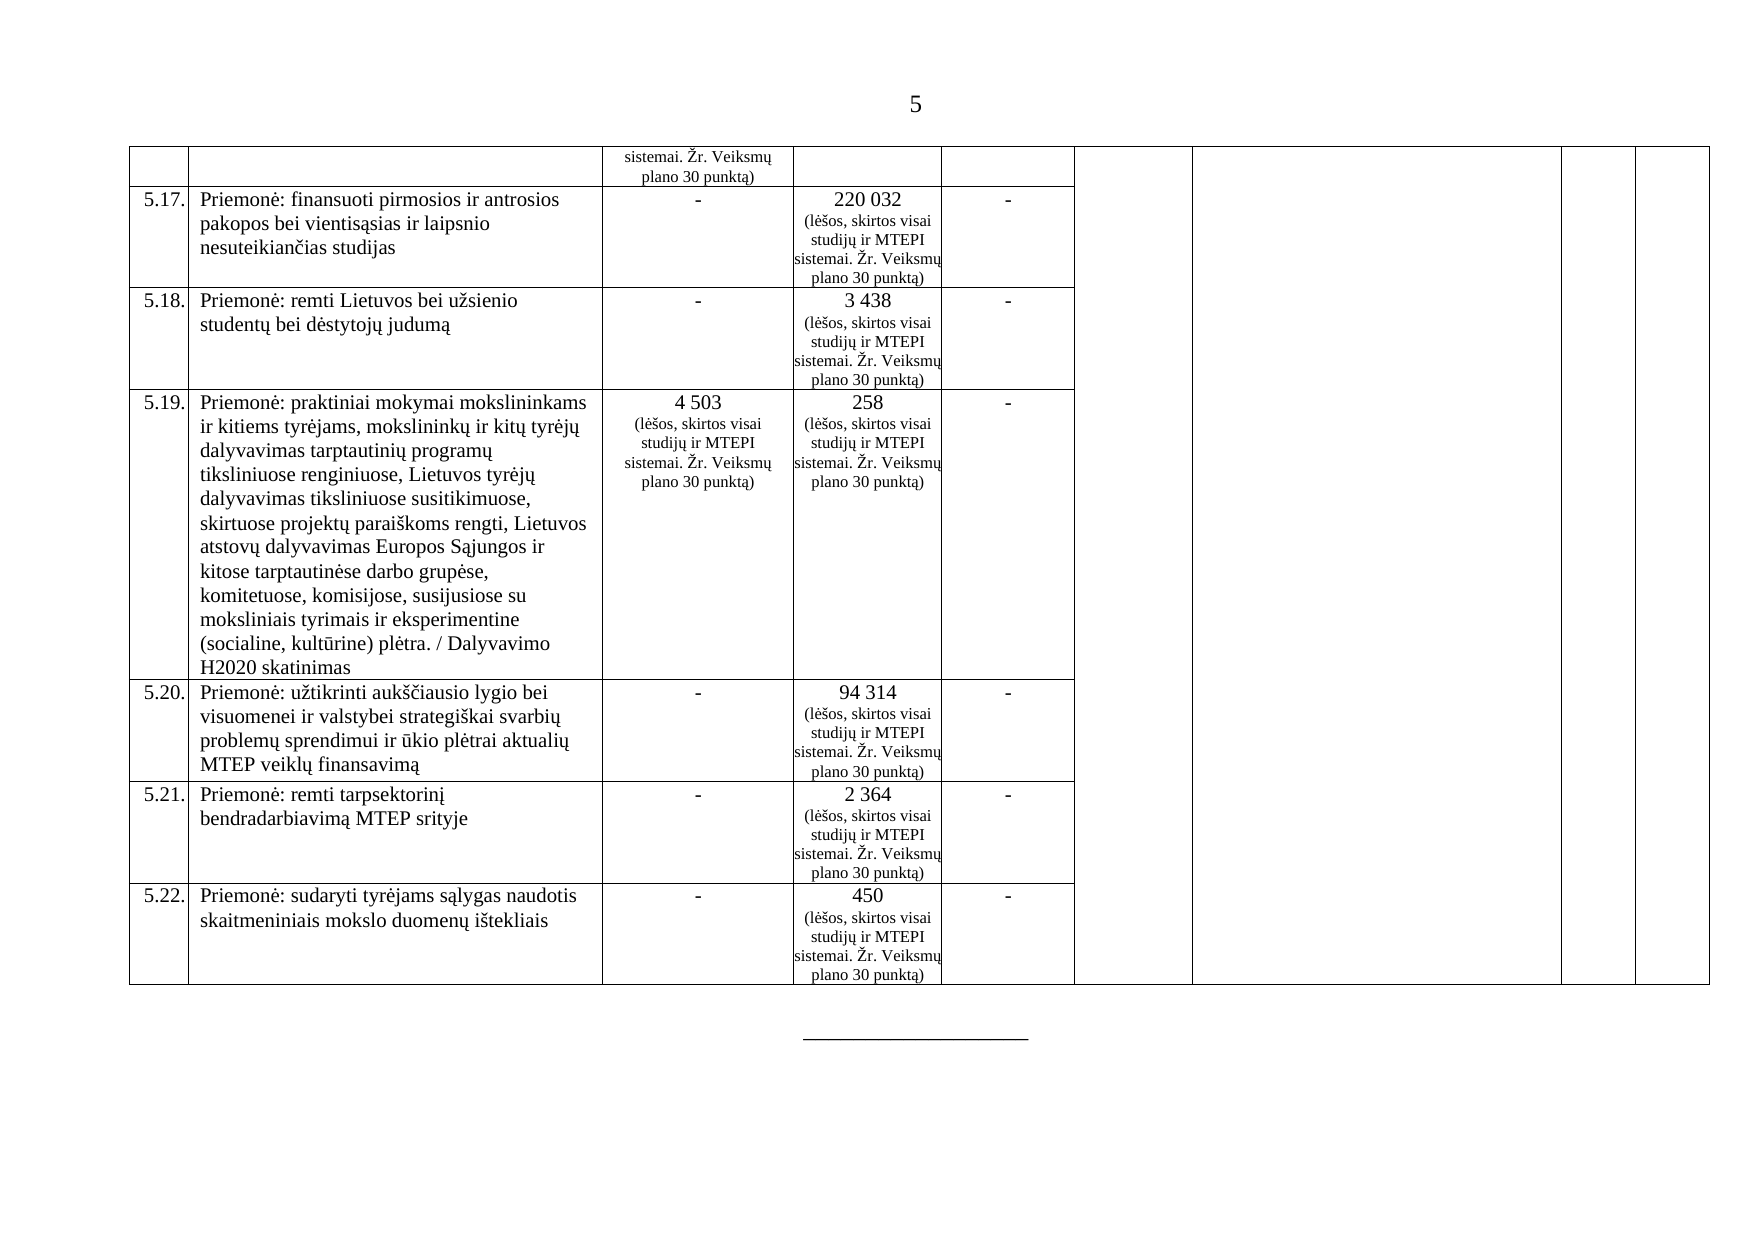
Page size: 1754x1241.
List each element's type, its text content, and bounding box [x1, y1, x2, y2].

table_cell 5.20. [130, 680, 188, 781]
table_cell - [603, 884, 793, 984]
table_cell Priemonė: remti tarpsektorinį bendradarbiavimą MTEP srityje [189, 782, 602, 882]
table_cell 258 (lėšos, skirtos visai studijų ir MTEPI sistemai. Žr. Veiksmų plano 30 punktą) [794, 390, 941, 679]
text __________________ [118, 1014, 1713, 1043]
table_cell - [942, 390, 1074, 679]
table_cell [1562, 147, 1635, 984]
table_cell 5.21. [130, 782, 188, 882]
table_cell 2 364 (lėšos, skirtos visai studijų ir MTEPI sistemai. Žr. Veiksmų plano 30 punktą) [794, 782, 941, 882]
table_cell [189, 147, 602, 186]
table_cell - [942, 782, 1074, 882]
table_cell - [942, 884, 1074, 984]
table_cell [1636, 147, 1709, 984]
table_cell 5.22. [130, 884, 188, 984]
table_cell 5.18. [130, 288, 188, 389]
table_cell [1075, 147, 1192, 984]
table_cell - [942, 187, 1074, 287]
table_cell 3 438 (lėšos, skirtos visai studijų ir MTEPI sistemai. Žr. Veiksmų plano 30 punktą) [794, 288, 941, 389]
table_cell Priemonė: praktiniai mokymai mokslininkams ir kitiems tyrėjams, mokslininkų ir kitų tyrėjų dalyvavimas tarptautinių programų tiksliniuose renginiuose, Lietuvos tyrėjų dalyvavimas tiksliniuose susitikimuose, skirtuose projektų paraiškoms rengti, Lietuvos atstovų dalyvavimas Europos Sąjungos ir kitose tarptautinėse darbo grupėse, komitetuose, komisijose, susijusiose su moksliniais tyrimais ir eksperimentine (socialine, kultūrine) plėtra. / Dalyvavimo H2020 skatinimas [189, 390, 602, 679]
table_cell 220 032 (lėšos, skirtos visai studijų ir MTEPI sistemai. Žr. Veiksmų plano 30 punktą) [794, 187, 941, 287]
table_cell sistemai. Žr. Veiksmų plano 30 punktą) [603, 147, 793, 186]
table_cell Priemonė: remti Lietuvos bei užsienio studentų bei dėstytojų judumą [189, 288, 602, 389]
table_cell 450 (lėšos, skirtos visai studijų ir MTEPI sistemai. Žr. Veiksmų plano 30 punktą) [794, 884, 941, 984]
table_cell - [603, 782, 793, 882]
table_cell - [603, 680, 793, 781]
table_cell [942, 147, 1074, 186]
table_cell 5.17. [130, 187, 188, 287]
table_cell [794, 147, 941, 186]
table_cell - [603, 187, 793, 287]
table_cell Priemonė: finansuoti pirmosios ir antrosios pakopos bei vientisąsias ir laipsnio nesuteikiančias studijas [189, 187, 602, 287]
table_cell - [942, 680, 1074, 781]
table_cell 4 503 (lėšos, skirtos visai studijų ir MTEPI sistemai. Žr. Veiksmų plano 30 punktą) [603, 390, 793, 679]
table_cell [130, 147, 188, 186]
table_cell Priemonė: užtikrinti aukščiausio lygio bei visuomenei ir valstybei strategiškai svarbių problemų sprendimui ir ūkio plėtrai aktualių MTEP veiklų finansavimą [189, 680, 602, 781]
table_cell - [603, 288, 793, 389]
table_cell 5.19. [130, 390, 188, 679]
table_cell 94 314 (lėšos, skirtos visai studijų ir MTEPI sistemai. Žr. Veiksmų plano 30 punktą) [794, 680, 941, 781]
table_cell - [942, 288, 1074, 389]
table_cell Priemonė: sudaryti tyrėjams sąlygas naudotis skaitmeniniais mokslo duomenų ištekliais [189, 884, 602, 984]
table_cell [1193, 147, 1561, 984]
